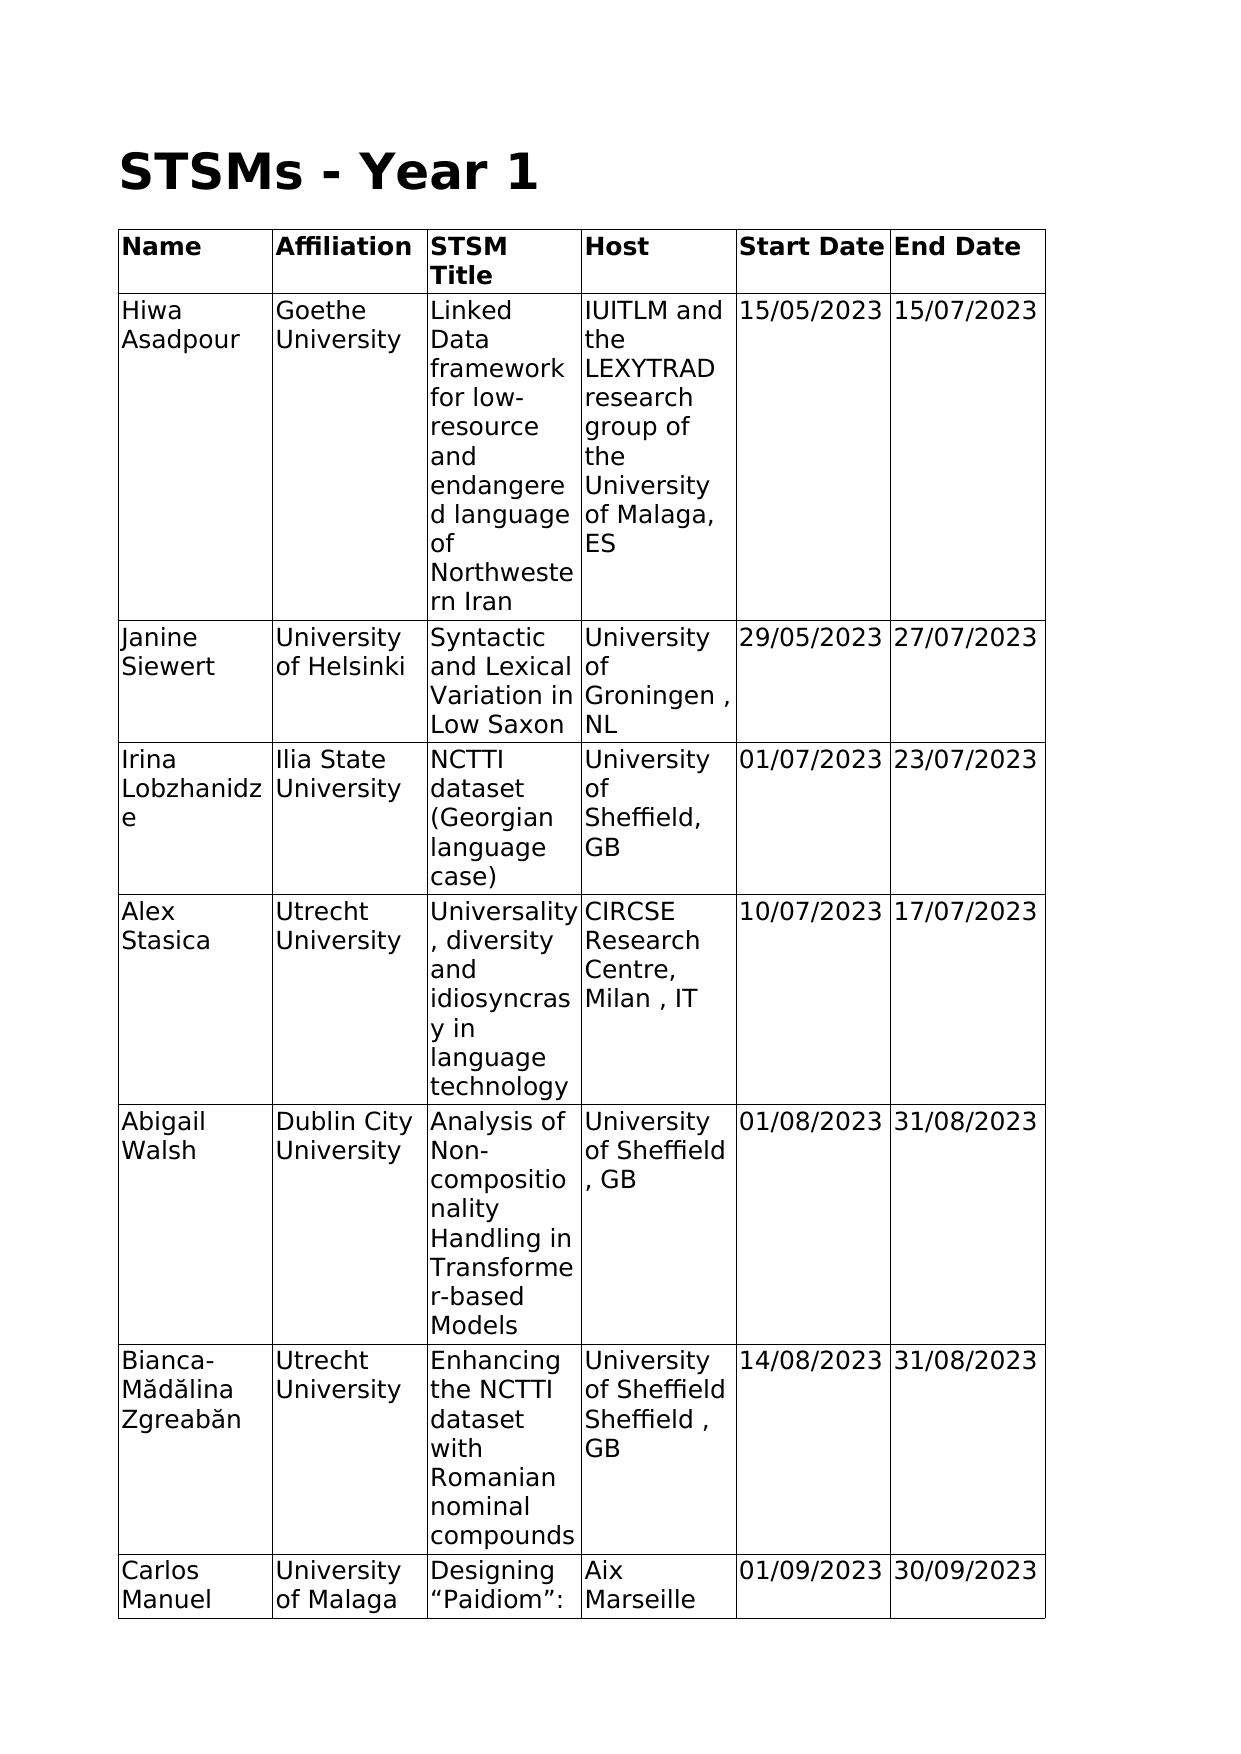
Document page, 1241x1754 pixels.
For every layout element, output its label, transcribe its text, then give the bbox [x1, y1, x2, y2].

table_cell NCTTI dataset (Georgian language case) [428, 743, 581, 894]
table_cell 31/08/2023 [891, 1345, 1045, 1553]
table_header Affiliation [273, 230, 427, 293]
table_cell Ilia State University [273, 743, 427, 894]
table_cell 15/05/2023 [737, 294, 890, 620]
subtitle STSMs - Year 1 [118, 143, 1122, 201]
table_cell University of Malaga [273, 1555, 427, 1618]
table_cell University of Groningen , NL [582, 621, 736, 742]
table_cell Analysis of Non-compositionality Handling in Transformer-based Models [428, 1105, 581, 1343]
table_cell Goethe University [273, 294, 427, 620]
table_cell 01/08/2023 [737, 1105, 890, 1343]
table_cell 27/07/2023 [891, 621, 1045, 742]
table_cell Janine Siewert [119, 621, 272, 742]
table_cell Enhancing the NCTTI dataset with Romanian nominal compounds [428, 1345, 581, 1553]
table_cell Hiwa Asadpour [119, 294, 272, 620]
table_cell Bianca-Mădălina Zgreabăn [119, 1345, 272, 1553]
table_cell CIRCSE Research Centre, Milan , IT [582, 895, 736, 1104]
table_cell 31/08/2023 [891, 1105, 1045, 1343]
table_cell 30/09/2023 [891, 1555, 1045, 1618]
table_cell IUITLM and the LEXYTRAD research group of the University of Malaga, ES [582, 294, 736, 620]
table_cell 14/08/2023 [737, 1345, 890, 1553]
table_cell University of Sheffield , GB [582, 1105, 736, 1343]
table_cell Utrecht University [273, 895, 427, 1104]
table_cell Aix Marseille [582, 1555, 736, 1618]
table_header Host [582, 230, 736, 293]
table_cell University of Helsinki [273, 621, 427, 742]
table_cell Utrecht University [273, 1345, 427, 1553]
table_cell 10/07/2023 [737, 895, 890, 1104]
table_cell 01/09/2023 [737, 1555, 890, 1618]
table_cell University of Sheffield, GB [582, 743, 736, 894]
table_cell Alex Stasica [119, 895, 272, 1104]
table_cell 01/07/2023 [737, 743, 890, 894]
table_header End Date [891, 230, 1045, 293]
table_cell Syntactic and Lexical Variation in Low Saxon [428, 621, 581, 742]
table_cell 15/07/2023 [891, 294, 1045, 620]
table_cell Designing “Paidiom”: [428, 1555, 581, 1618]
table_cell Universality, diversity and idiosyncrasy in language technology [428, 895, 581, 1104]
table_header Start Date [737, 230, 890, 293]
table_cell Irina Lobzhanidze [119, 743, 272, 894]
table_cell Carlos Manuel [119, 1555, 272, 1618]
table_cell Dublin City University [273, 1105, 427, 1343]
table_header STSM Title [428, 230, 581, 293]
table_cell 23/07/2023 [891, 743, 1045, 894]
table_cell Abigail Walsh [119, 1105, 272, 1343]
table_cell 17/07/2023 [891, 895, 1045, 1104]
table_cell 29/05/2023 [737, 621, 890, 742]
table_cell Linked Data framework for low-resource and endangered language of Northwestern Iran [428, 294, 581, 620]
table_cell University of Sheffield Sheffield , GB [582, 1345, 736, 1553]
table_header Name [119, 230, 272, 293]
